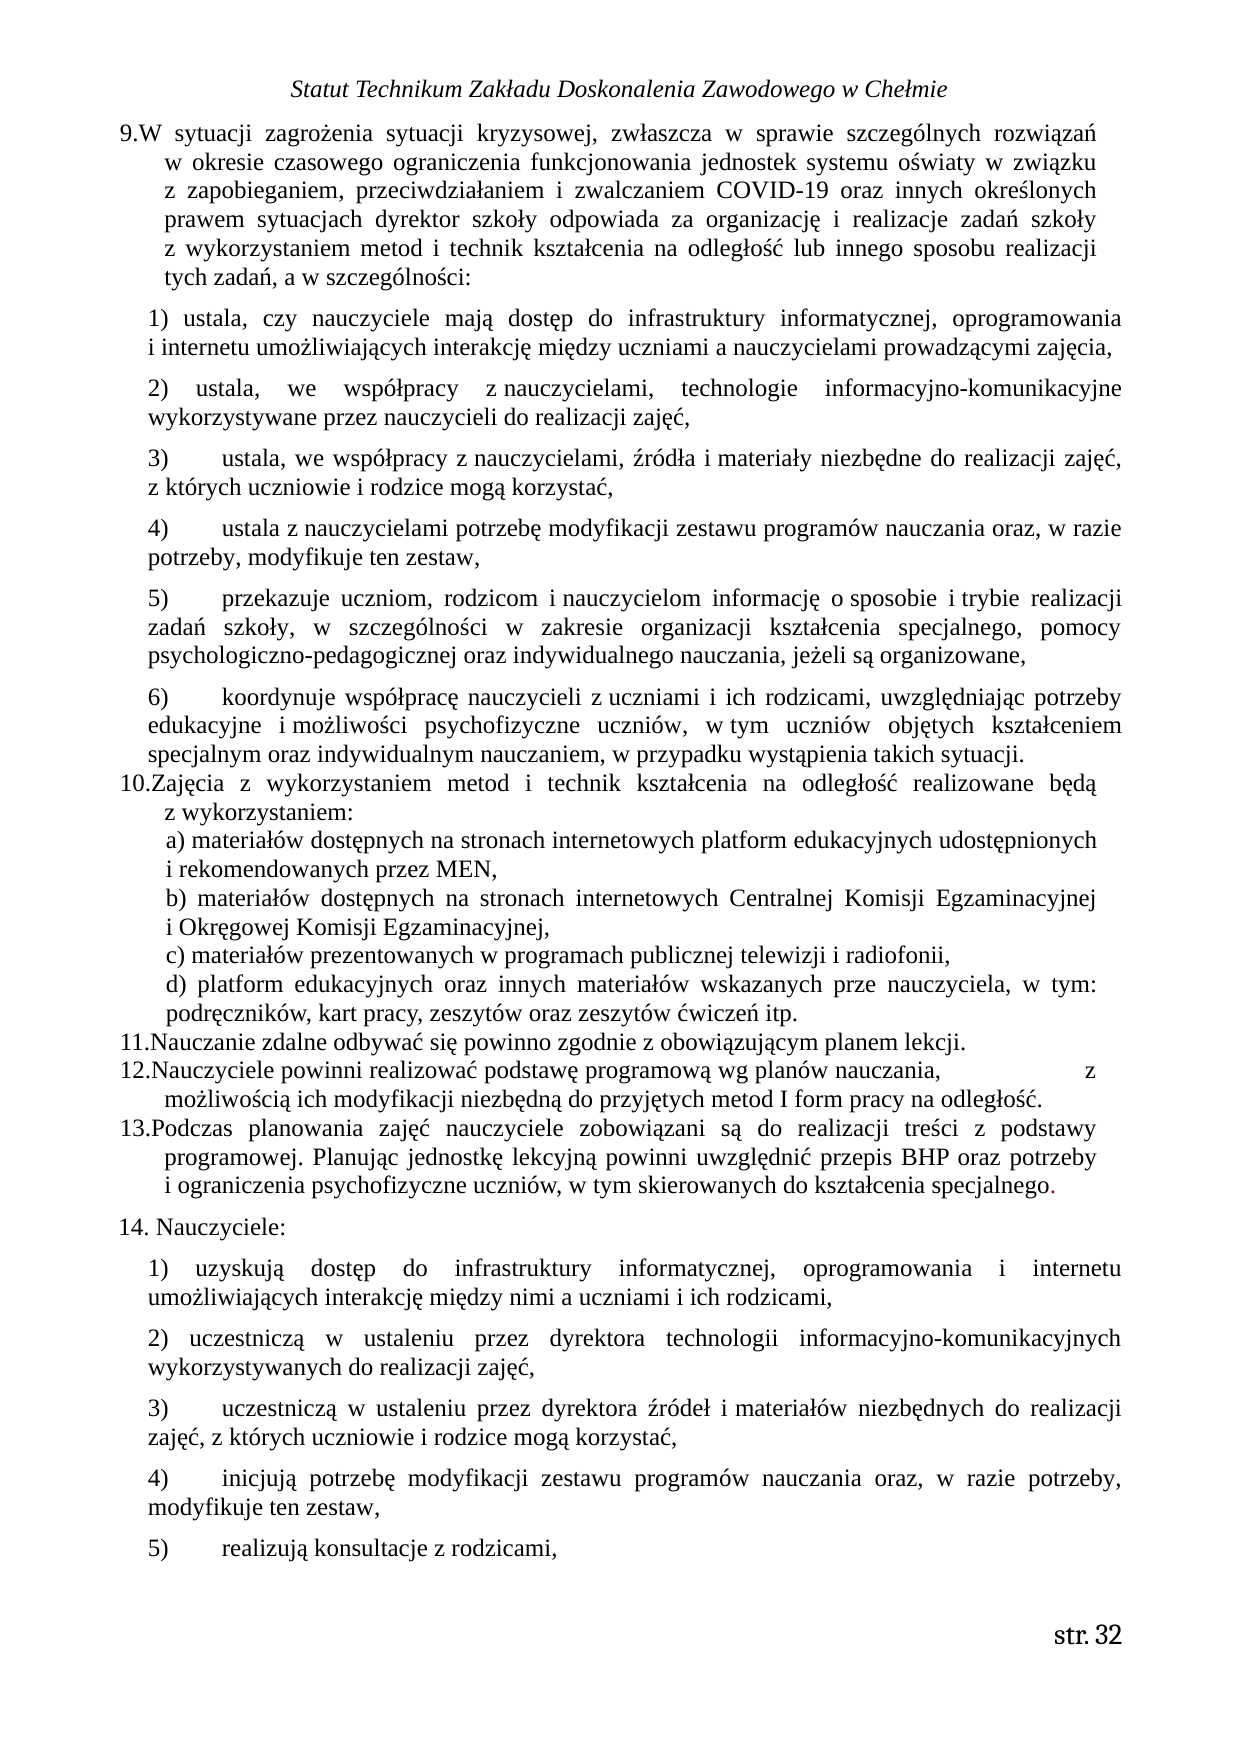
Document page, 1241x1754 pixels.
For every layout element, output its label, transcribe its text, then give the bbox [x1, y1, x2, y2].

list W sytuacji zagrożenia sytuacji kryzysowej, zwłaszcza w sprawie szczególnych rozwiązań w okresie czasowego ograniczenia funkcjonowania jednostek systemu oświaty w związku z zapobieganiem, przeciwdziałaniem i zwalczaniem COVID-19 oraz innych określonych prawem sytuacjach dyrektor szkoły odpowiada za organizację i realizacje zadań szkoły z wykorzystaniem metod i technik kształcenia na odległość lub innego sposobu realizacji tych zadań, a w szczególności: [119, 118, 1097, 291]
text 1) uzyskują dostęp do infrastruktury informatycznej, oprogramowania i internetu umożliwiających interakcję między nimi a uczniami i ich rodzicami, [148, 1253, 1122, 1311]
text d) platform edukacyjnych oraz innych materiałów wskazanych prze nauczyciela, w tym: podręczników, kart pracy, zeszytów oraz zeszytów ćwiczeń itp. [166, 969, 1097, 1027]
text 4) ustala z nauczycielami potrzebę modyfikacji zestawu programów nauczania oraz, w razie potrzeby, modyfikuje ten zestaw, [148, 513, 1122, 571]
text 5) realizują konsultacje z rodzicami, [148, 1533, 1122, 1562]
text b) materiałów dostępnych na stronach internetowych Centralnej Komisji Egzaminacyjnej i Okręgowej Komisji Egzaminacyjnej, [166, 883, 1097, 941]
text 2) ustala, we współpracy z nauczycielami, technologie informacyjno-komunikacyjne wykorzystywane przez nauczycieli do realizacji zajęć, [148, 373, 1122, 431]
text a) materiałów dostępnych na stronach internetowych platform edukacyjnych udostępnionych i rekomendowanych przez MEN, [166, 826, 1097, 883]
text 4) inicjują potrzebę modyfikacji zestawu programów nauczania oraz, w razie potrzeby, modyfikuje ten zestaw, [148, 1463, 1122, 1521]
list Podczas planowania zajęć nauczyciele zobowiązani są do realizacji treści z podstawy programowej. Planując jednostkę lekcyjną powinni uwzględnić przepis BHP oraz potrzeby i ograniczenia psychofizyczne uczniów, w tym skierowanych do kształcenia specjalnego. [119, 1113, 1097, 1199]
list Nauczanie zdalne odbywać się powinno zgodnie z obowiązującym planem lekcji. [119, 1027, 1097, 1056]
text 14. Nauczyciele: [118, 1212, 1122, 1241]
list Zajęcia z wykorzystaniem metod i technik kształcenia na odległość realizowane będą z wykorzystaniem: [119, 768, 1097, 826]
text 3) uczestniczą w ustaleniu przez dyrektora źródeł i materiałów niezbędnych do realizacji zajęć, z których uczniowie i rodzice mogą korzystać, [148, 1393, 1122, 1451]
text c) materiałów prezentowanych w programach publicznej telewizji i radiofonii, [166, 941, 1097, 969]
text 2) uczestniczą w ustaleniu przez dyrektora technologii informacyjno-komunikacyjnych wykorzystywanych do realizacji zajęć, [148, 1323, 1122, 1381]
text 1) ustala, czy nauczyciele mają dostęp do infrastruktury informatycznej, oprogramowania i internetu umożliwiających interakcję między uczniami a nauczycielami prowadzącymi zajęcia, [148, 303, 1122, 361]
list Nauczyciele powinni realizować podstawę programową wg planów nauczania, z możliwością ich modyfikacji niezbędną do przyjętych metod I form pracy na odległość. [119, 1056, 1097, 1113]
text 6) koordynuje współpracę nauczycieli z uczniami i ich rodzicami, uwzględniając potrzeby edukacyjne i możliwości psychofizyczne uczniów, w tym uczniów objętych kształceniem specjalnym oraz indywidualnym nauczaniem, w przypadku wystąpienia takich sytuacji. [148, 682, 1122, 768]
text 5) przekazuje uczniom, rodzicom i nauczycielom informację o sposobie i trybie realizacji zadań szkoły, w szczególności w zakresie organizacji kształcenia specjalnego, pomocy psychologiczno-pedagogicznej oraz indywidualnego nauczania, jeżeli są organizowane, [148, 583, 1122, 669]
text 3) ustala, we współpracy z nauczycielami, źródła i materiały niezbędne do realizacji zajęć, z których uczniowie i rodzice mogą korzystać, [148, 443, 1122, 501]
